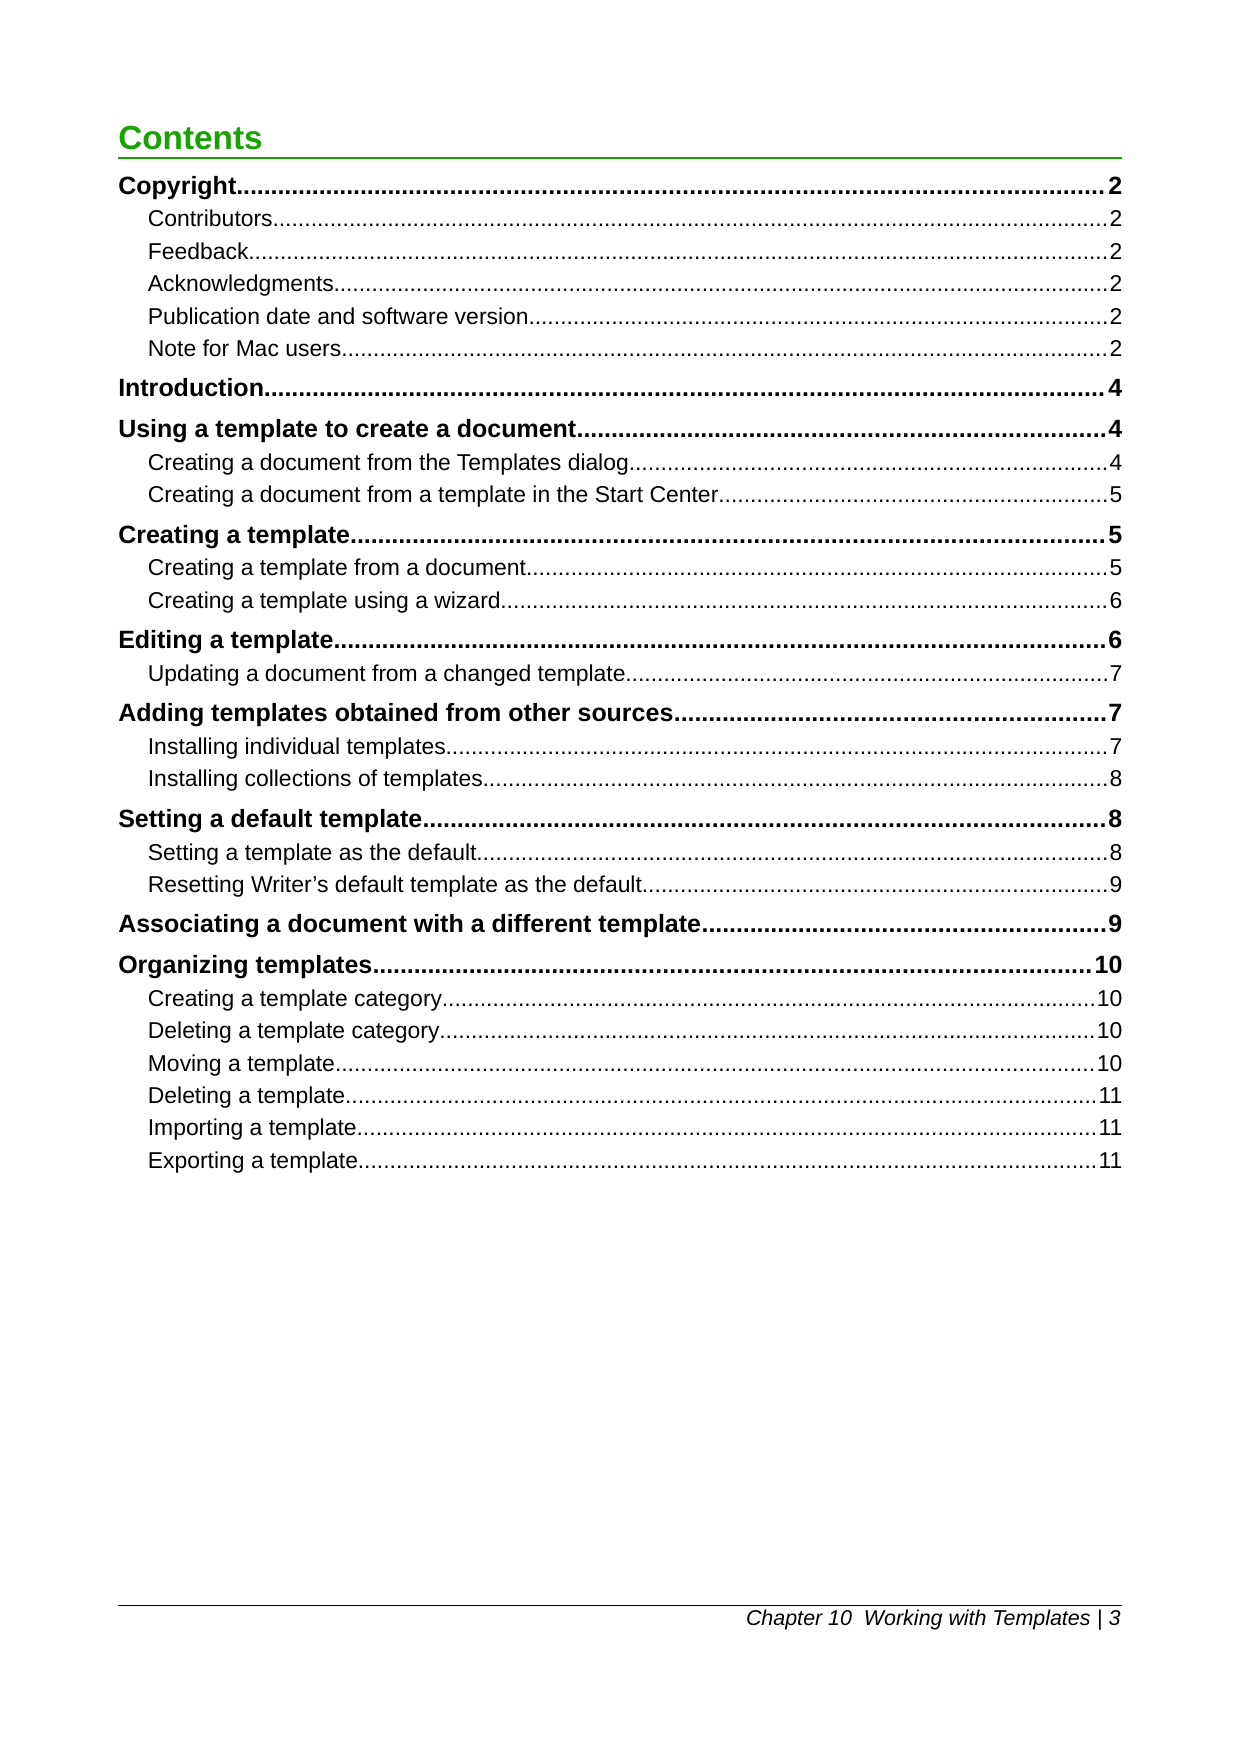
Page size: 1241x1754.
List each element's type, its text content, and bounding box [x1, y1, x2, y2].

text Creating a document from a template in the Start Center 5 [148, 481, 1122, 508]
text Acknowledgments 2 [148, 270, 1122, 297]
text Creating a template category 10 [148, 985, 1122, 1011]
text Associating a document with a different template 9 [118, 909, 1122, 938]
text Resetting Writer’s default template as the default 9 [148, 871, 1122, 897]
text Updating a document from a changed template 7 [148, 660, 1122, 686]
text Moving a template 10 [148, 1049, 1122, 1076]
text Installing individual templates 7 [148, 733, 1122, 759]
text Contributors 2 [148, 205, 1122, 232]
text Note for Mac users 2 [148, 335, 1122, 361]
text Creating a template from a document 5 [148, 554, 1122, 581]
text Creating a template using a wizard 6 [148, 587, 1122, 613]
text Adding templates obtained from other sources 7 [118, 698, 1122, 727]
text Setting a template as the default 8 [148, 838, 1122, 865]
text Organizing templates 10 [118, 950, 1122, 979]
text Introduction 4 [118, 373, 1122, 402]
text Deleting a template category 10 [148, 1017, 1122, 1043]
text Editing a template 6 [118, 625, 1122, 654]
text Deleting a template 11 [148, 1082, 1122, 1108]
text Using a template to create a document 4 [118, 414, 1122, 443]
text Importing a template 11 [148, 1114, 1122, 1141]
text Publication date and software version 2 [148, 303, 1122, 329]
text Creating a document from the Templates dialog 4 [148, 449, 1122, 475]
text Installing collections of templates 8 [148, 765, 1122, 792]
text Copyright 2 [118, 171, 1122, 199]
text Feedback 2 [148, 238, 1122, 264]
text Setting a default template 8 [118, 804, 1122, 832]
text Creating a template 5 [118, 519, 1122, 548]
subtitle Contents [118, 118, 1122, 157]
text Exporting a template 11 [148, 1147, 1122, 1173]
